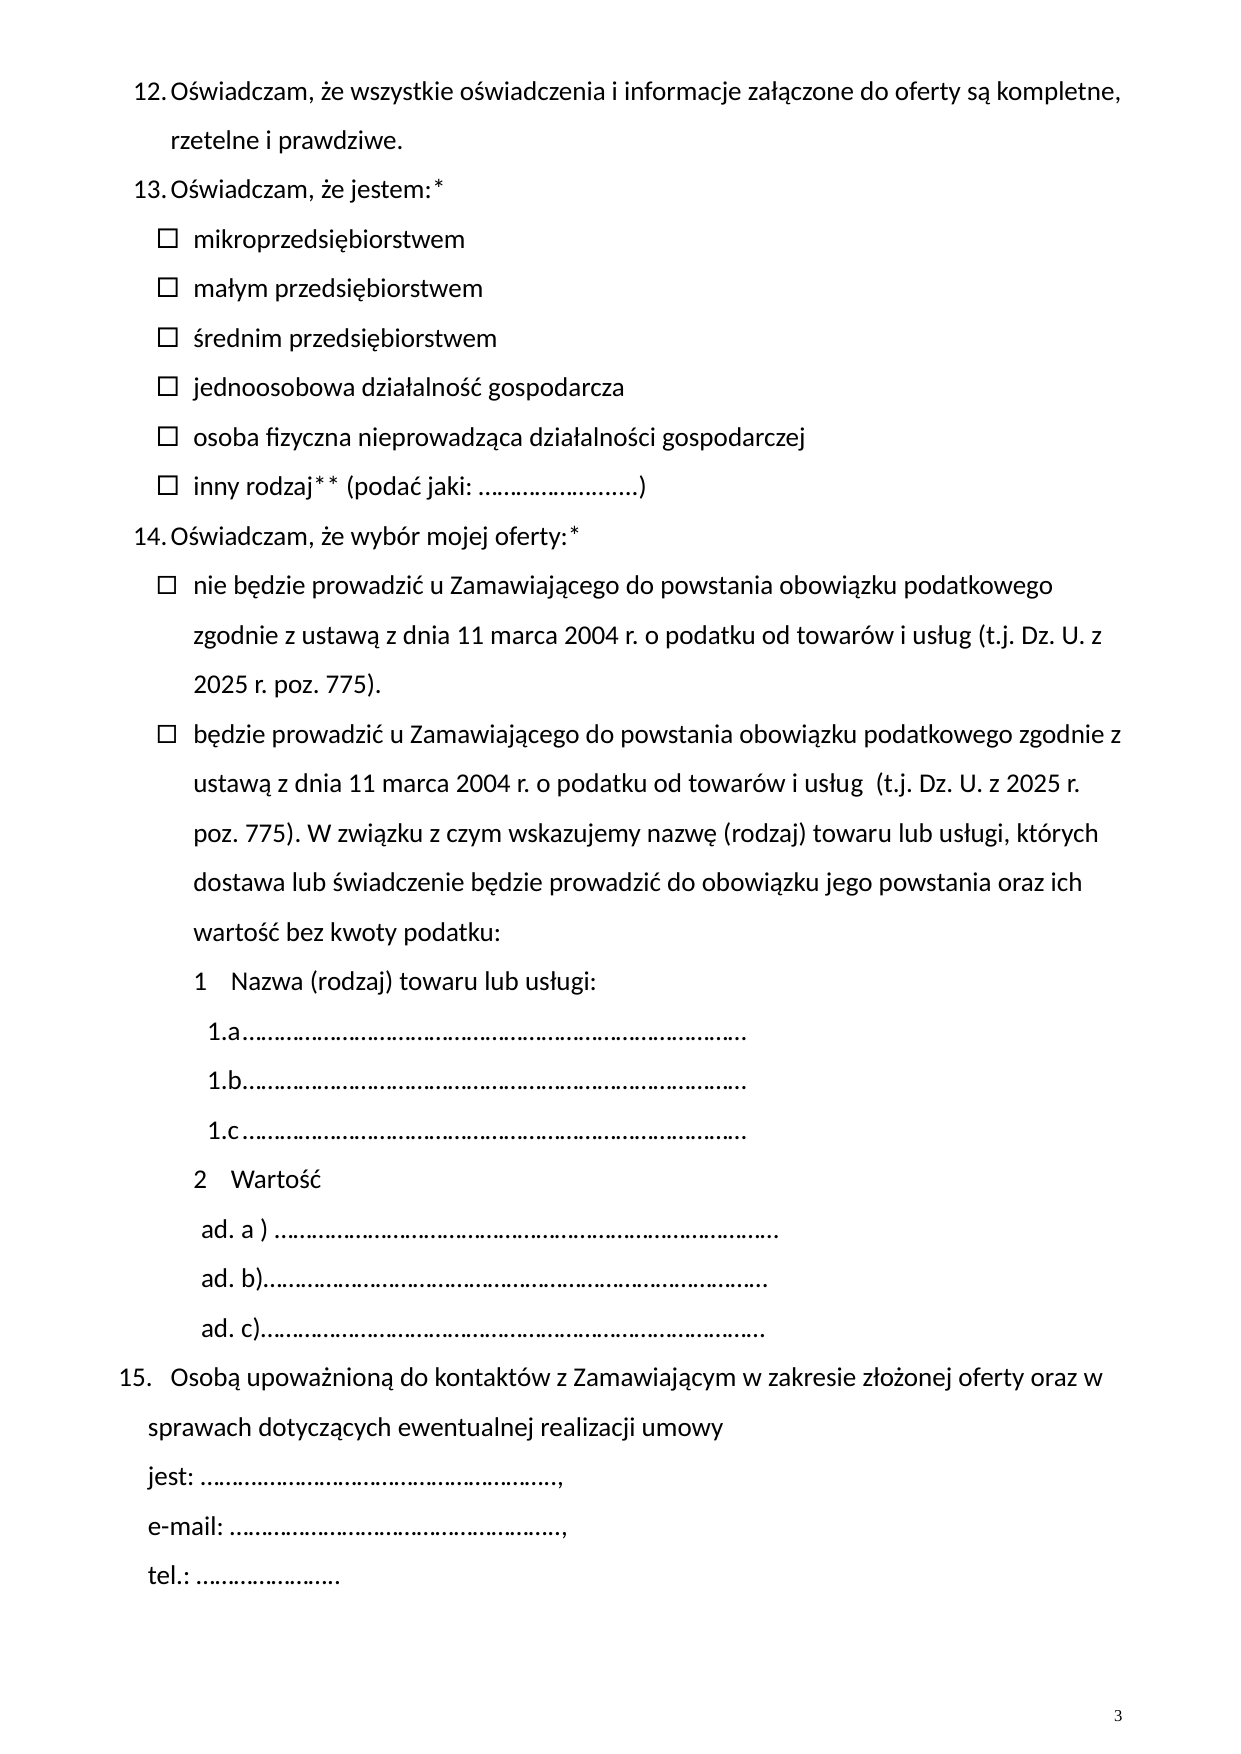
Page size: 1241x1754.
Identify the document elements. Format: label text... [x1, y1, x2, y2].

list osoba fizyczna nieprowadząca działalności gospodarczej [156, 420, 1122, 453]
list ……………………………………………………………………… [207, 1014, 1122, 1047]
list Oświadczam, że wybór mojej oferty:* [133, 519, 1122, 552]
list tel.: ………………….. [118, 1558, 1122, 1591]
list mikroprzedsiębiorstwem [156, 222, 1122, 255]
list ……………………………………………………………………… [207, 1063, 1122, 1096]
text ad. c)……………………………………………………………………… [118, 1311, 1122, 1344]
list Osobą upoważnioną do kontaktów z Zamawiającym w zakresie złożonej oferty oraz w sprawach dotyczących ewentualnej realizacji umowy [118, 1360, 1122, 1443]
list Nazwa (rodzaj) towaru lub usługi: [193, 964, 1122, 997]
list średnim przedsiębiorstwem [156, 321, 1122, 354]
list inny rodzaj** (podać jaki: ……………….......) [156, 469, 1122, 503]
list ad. a ) ……………………………………………………………………… [201, 1212, 1122, 1245]
list będzie prowadzić u Zamawiającego do powstania obowiązku podatkowego zgodnie z ustawą z dnia 11 marca 2004 r. o podatku od towarów i usług (t.j. Dz. U. z 2025 r. poz. 775). W związku z czym wskazujemy nazwę (rodzaj) towaru lub usługi, których dostawa lub świadczenie będzie prowadzić do obowiązku jego powstania oraz ich wartość bez kwoty podatku: [156, 717, 1122, 948]
list e-mail: …………………………………………….., [118, 1509, 1122, 1542]
list ……………………………………………………………………… [207, 1113, 1122, 1146]
list Wartość [193, 1162, 1122, 1195]
list jest: ……….……………………………………….., [118, 1459, 1122, 1492]
list nie będzie prowadzić u Zamawiającego do powstania obowiązku podatkowego zgodnie z ustawą z dnia 11 marca 2004 r. o podatku od towarów i usług (t.j. Dz. U. z 2025 r. poz. 775). [156, 568, 1122, 701]
list Oświadczam, że jestem:* [133, 173, 1122, 206]
list jednoosobowa działalność gospodarcza [156, 371, 1122, 404]
list ad. b)……………………………………………………………………… [201, 1261, 1122, 1294]
list małym przedsiębiorstwem [156, 272, 1122, 305]
list Oświadczam, że wszystkie oświadczenia i informacje załączone do oferty są kompletne, rzetelne i prawdziwe. [133, 74, 1122, 156]
